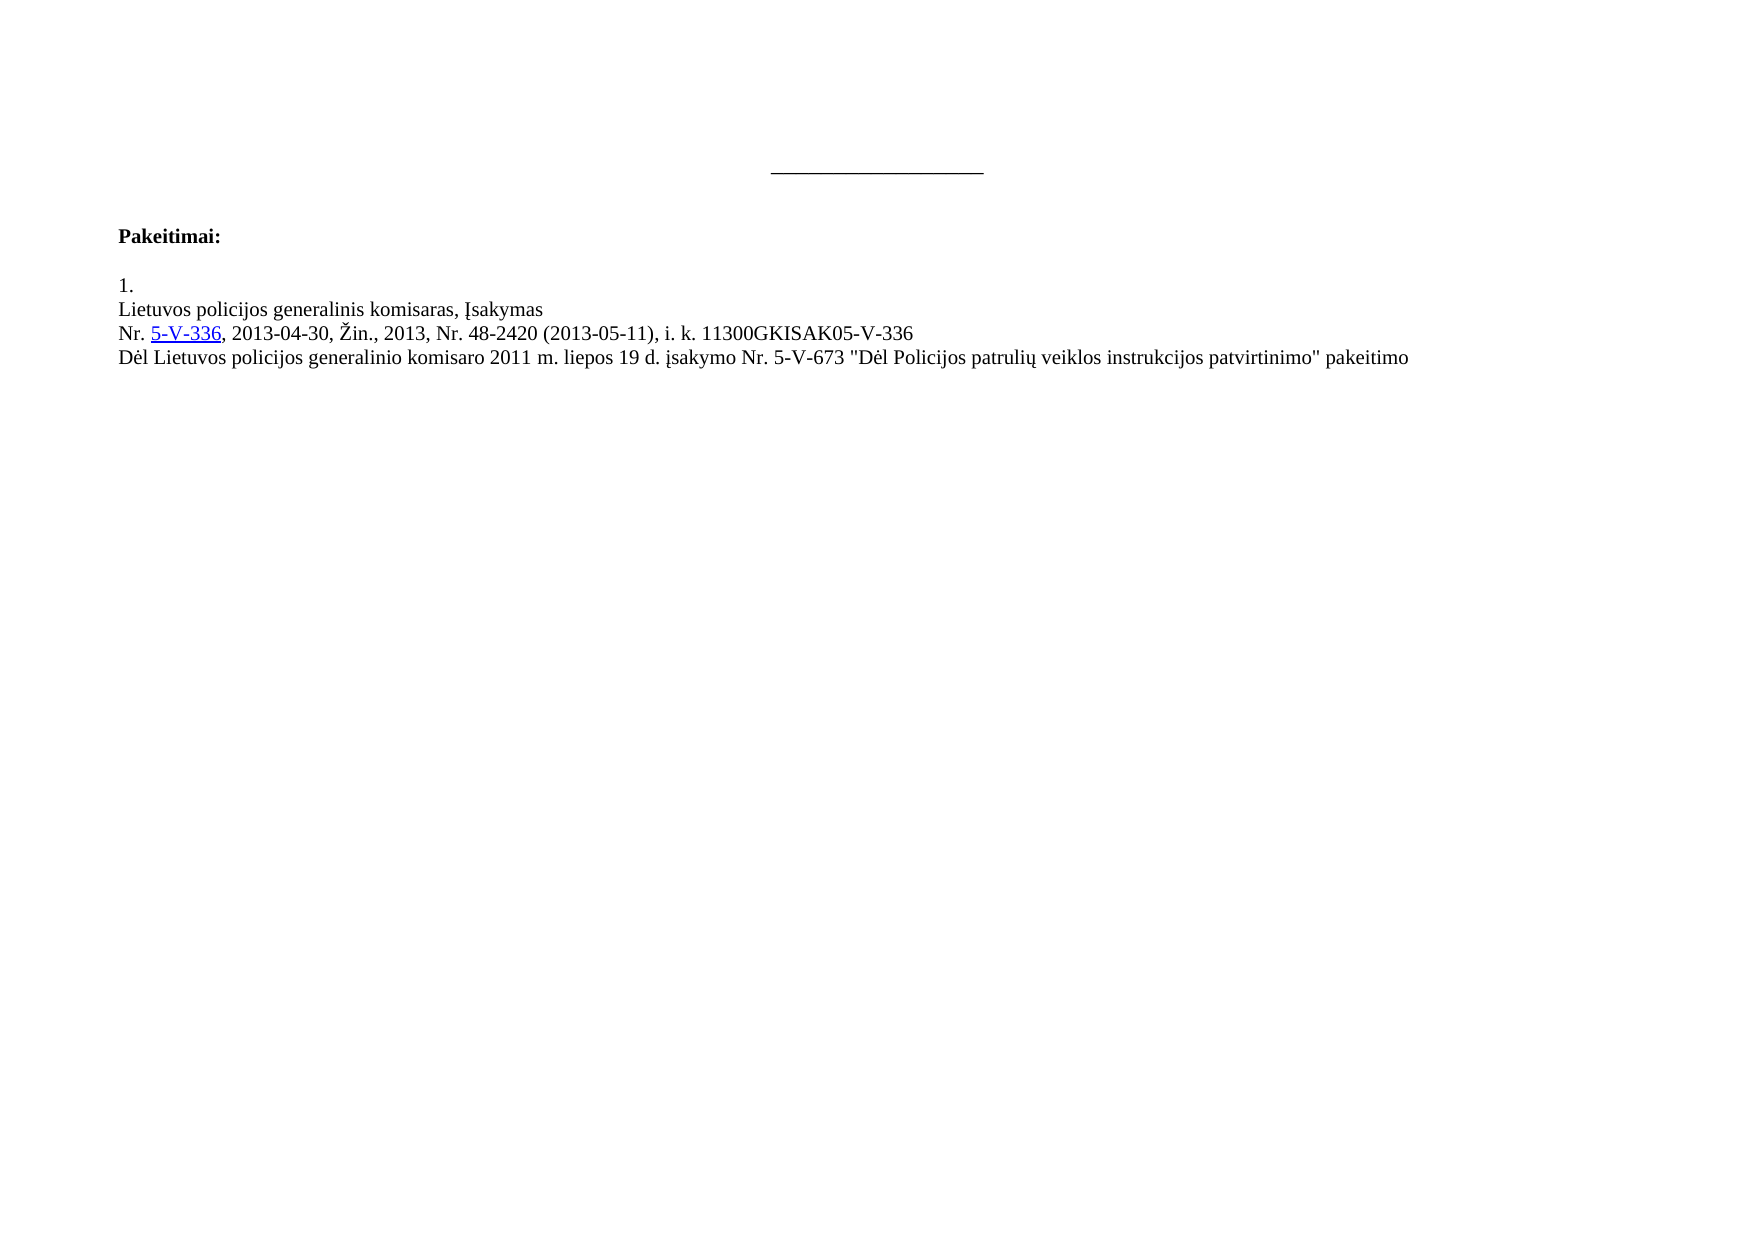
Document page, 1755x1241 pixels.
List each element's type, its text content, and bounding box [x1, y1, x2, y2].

text Lietuvos policijos generalinis komisaras, Įsakymas [118, 297, 1636, 321]
text Dėl Lietuvos policijos generalinio komisaro 2011 m. liepos 19 d. įsakymo Nr. 5-V-673 "Dėl Policijos patrulių veiklos instrukcijos patvirtinimo" pakeitimo [118, 345, 1636, 369]
text Nr. 5-V-336, 2013-04-30, Žin., 2013, Nr. 48-2420 (2013-05-11), i. k. 11300GKISAK05-V-336 [118, 321, 1636, 345]
text _________________ [118, 148, 1636, 176]
text 1. [118, 273, 1636, 297]
text Pakeitimai: [118, 224, 1636, 248]
